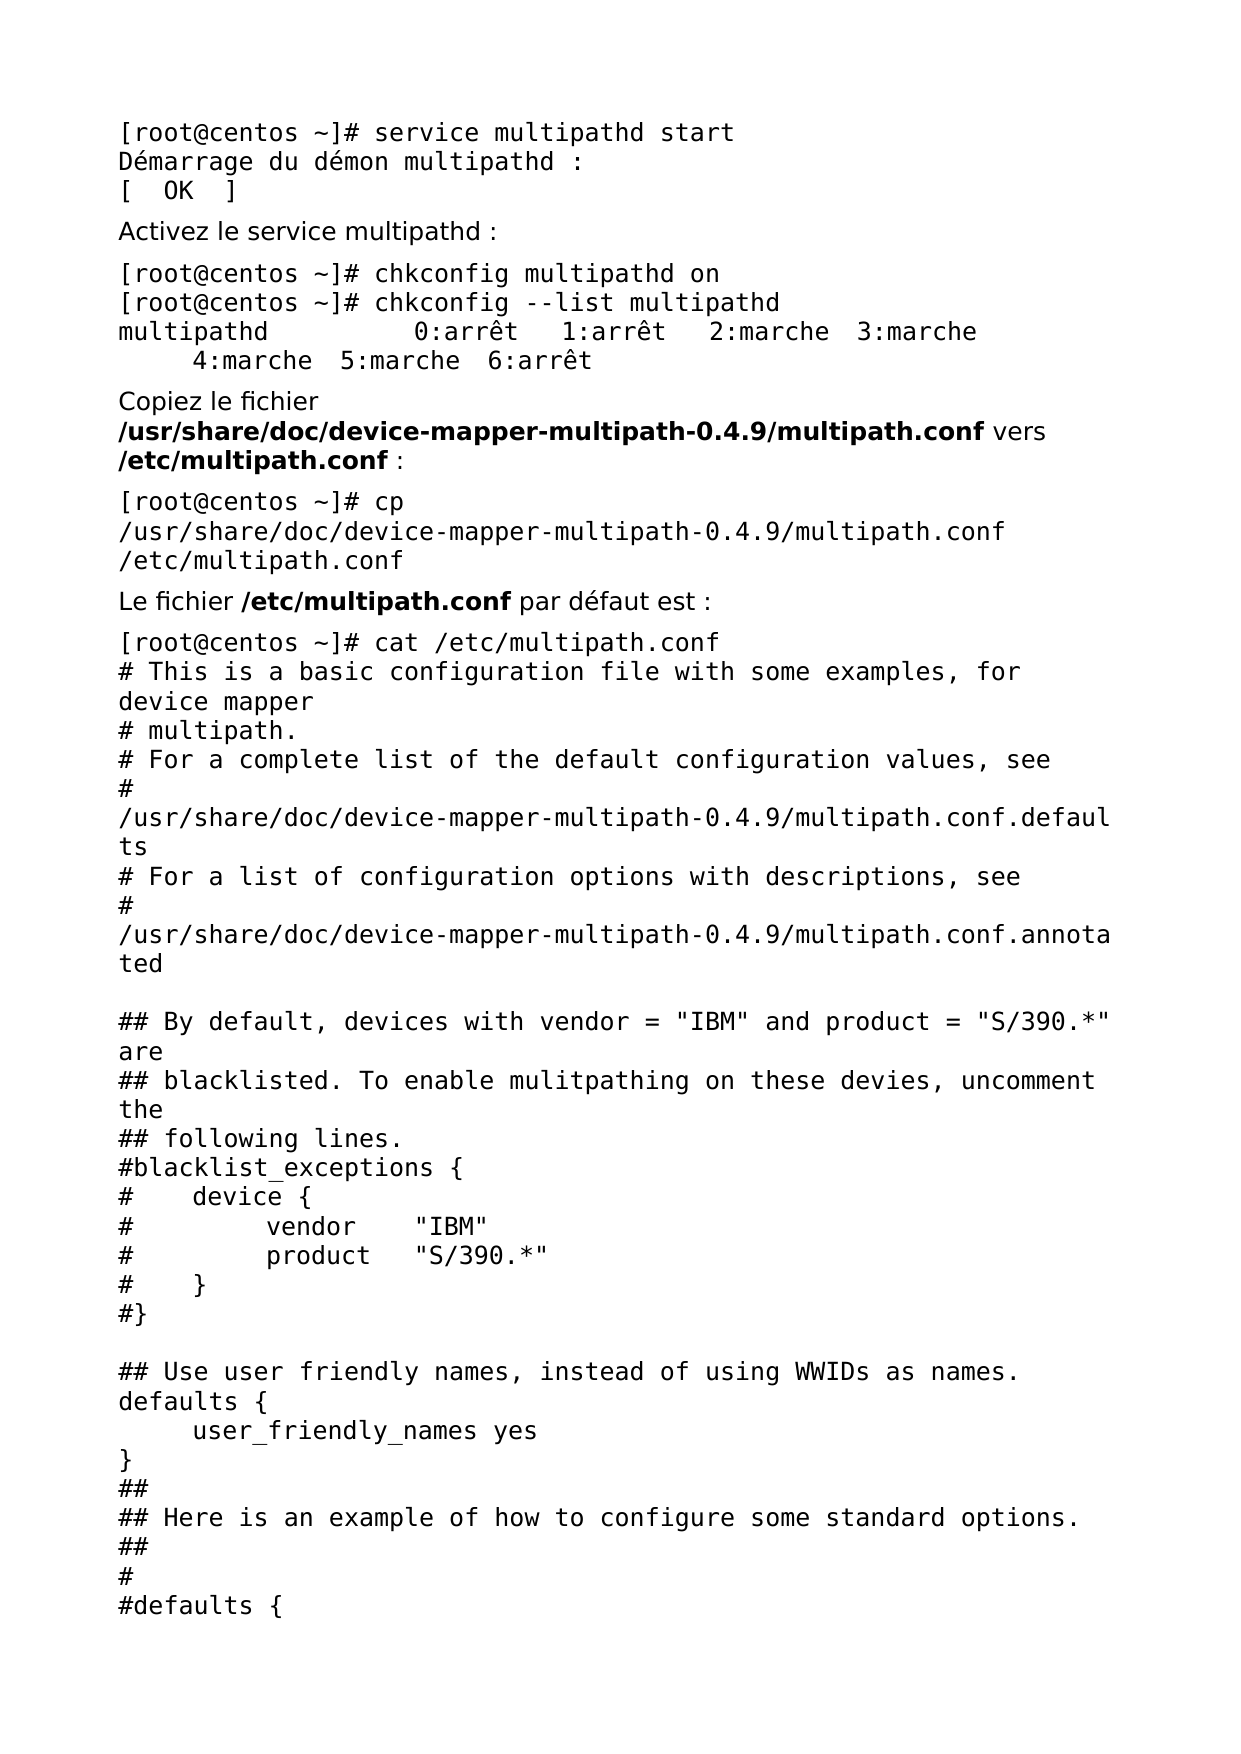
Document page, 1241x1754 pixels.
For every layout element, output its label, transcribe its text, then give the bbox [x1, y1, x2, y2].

text Activez le service multipathd : [118, 217, 1122, 247]
text Copiez le fichier /usr/share/doc/device-mapper-multipath-0.4.9/multipath.conf vers /etc/multipath.conf : [118, 387, 1122, 475]
text [root@centos ~]# service multipathd start Démarrage du démon multipathd : [ OK ] [118, 118, 1122, 206]
text [root@centos ~]# cat /etc/multipath.conf # This is a basic configuration file with some examples, for device mapper # multipath. # For a complete list of the default configuration values, see # /usr/share/doc/device-mapper-multipath-0.4.9/multipath.conf.defaults # For a list of configuration options with descriptions, see # /usr/share/doc/device-mapper-multipath-0.4.9/multipath.conf.annotated ## By default, devices with vendor = "IBM" and product = "S/390.*" are ## blacklisted. To enable mulitpathing on these devies, uncomment the ## following lines. #blacklist_exceptions { # device { # vendor "IBM" # product "S/390.*" # } #} ## Use user friendly names, instead of using WWIDs as names. defaults { user_friendly_names yes } ## ## Here is an example of how to configure some standard options. ## # #defaults { [118, 628, 1122, 1620]
text [root@centos ~]# chkconfig multipathd on [root@centos ~]# chkconfig --list multipathd multipathd 0:arrêt 1:arrêt 2:marche 3:marche 4:marche 5:marche 6:arrêt [118, 259, 1122, 376]
text Le fichier /etc/multipath.conf par défaut est : [118, 587, 1122, 616]
text [root@centos ~]# cp /usr/share/doc/device-mapper-multipath-0.4.9/multipath.conf /etc/multipath.conf [118, 487, 1122, 575]
